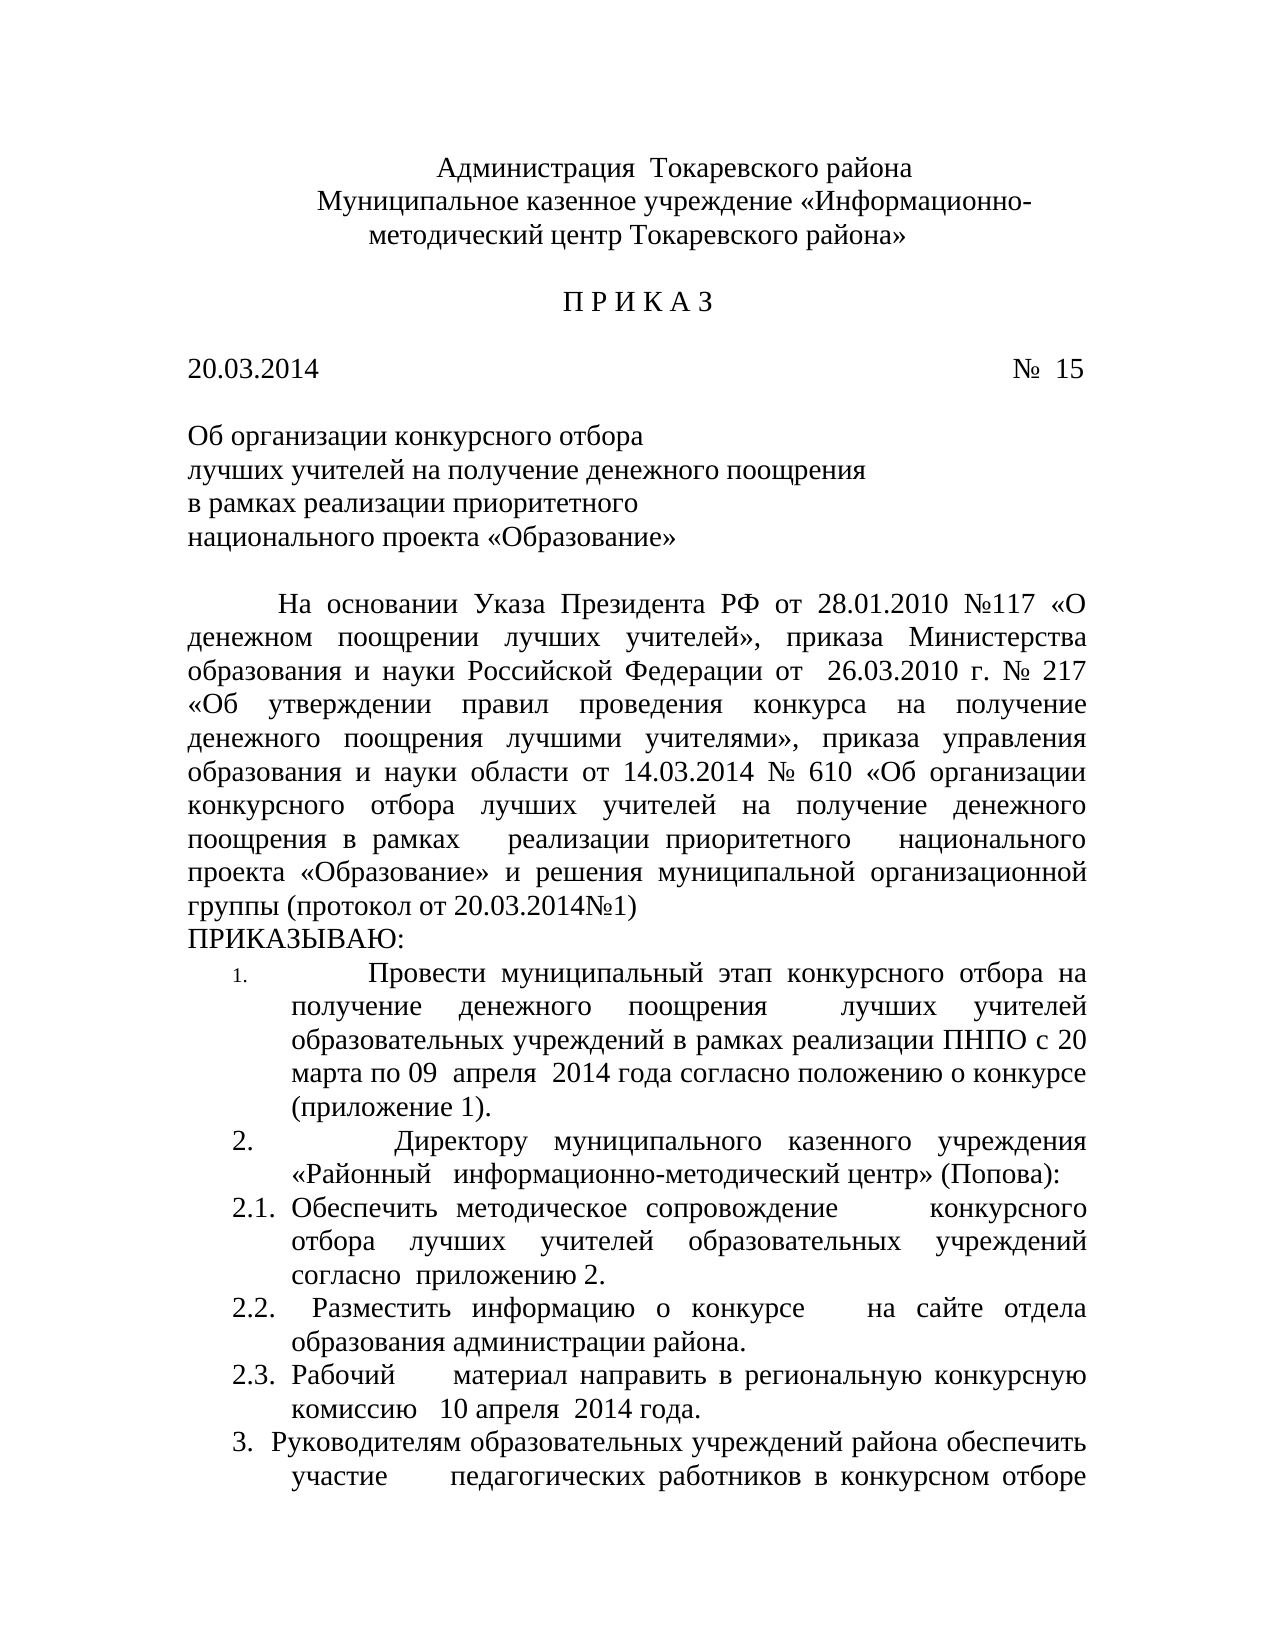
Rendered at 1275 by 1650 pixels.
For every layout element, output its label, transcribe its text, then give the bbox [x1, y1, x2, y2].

text 2.3. Рабочий материал направить в региональную конкурсную комиссию 10 апреля 2014 года. [232, 1357, 1087, 1424]
text в рамках реализации приоритетного [187, 485, 1087, 519]
text 2. Директору муниципального казенного учреждения «Районный информационно-методический центр» (Попова): [232, 1123, 1087, 1190]
text Муниципальное казенное учреждение «Информационно-методический центр Токаревского района» [187, 183, 1087, 251]
text 2.2. Разместить информацию о конкурсе на сайте отдела образования администрации района. [232, 1290, 1087, 1357]
text Администрация Токаревского района [187, 150, 1087, 183]
text 1. Провести муниципальный этап конкурсного отбора на получение денежного поощрения лучших учителей образовательных учреждений в рамках реализации ПНПО с 20 марта по 09 апреля 2014 года согласно положению о конкурсе (приложение 1). [232, 955, 1087, 1123]
text лучших учителей на получение денежного поощрения [187, 452, 1087, 485]
text 20.03.2014 № 15 [187, 351, 1087, 385]
text 3. Руководителям образовательных учреждений района обеспечить участие педагогических работников в конкурсном отборе [232, 1424, 1087, 1492]
text Об организации конкурсного отбора [187, 418, 1087, 452]
text П Р И К А З [187, 284, 1087, 318]
text ПРИКАЗЫВАЮ: [187, 921, 1087, 955]
text национального проекта «Образование» [187, 519, 1087, 552]
text 2.1. Обеспечить методическое сопровождение конкурсного отбора лучших учителей образовательных учреждений согласно приложению 2. [232, 1190, 1087, 1290]
text На основании Указа Президента РФ от 28.01.2010 №117 «О денежном поощрении лучших учителей», приказа Министерства образования и науки Российской Федерации от 26.03.2010 г. № 217 «Об утверждении правил проведения конкурса на получение денежного поощрения лучшими учителями», приказа управления образования и науки области от 14.03.2014 № 610 «Об организации конкурсного отбора лучших учителей на получение денежного поощрения в рамках реализации приоритетного национального проекта «Образование» и решения муниципальной организационной группы (протокол от 20.03.2014№1) [187, 586, 1087, 921]
